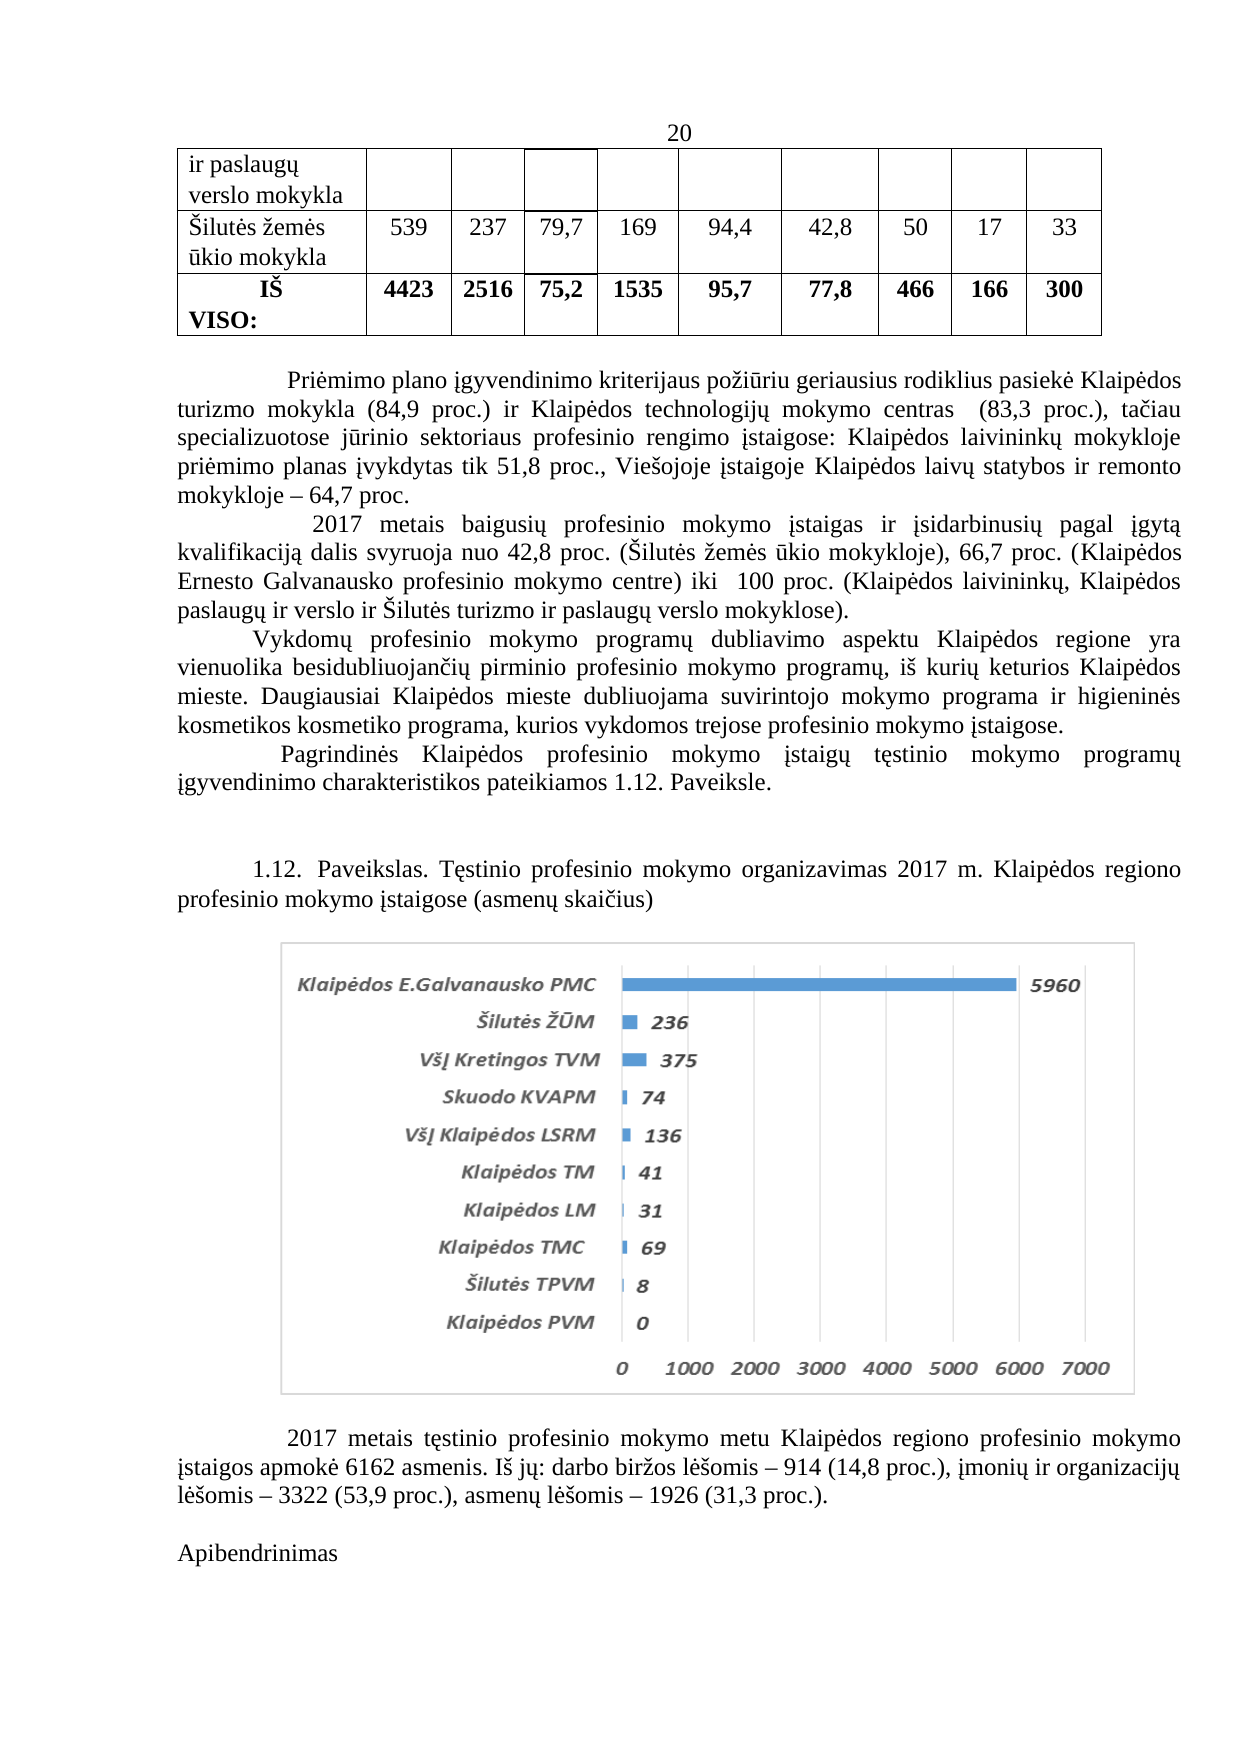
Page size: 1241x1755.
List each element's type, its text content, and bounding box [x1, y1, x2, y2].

table_cell 237 [452, 211, 524, 273]
table_cell 33 [1027, 211, 1101, 273]
table_cell 169 [598, 211, 678, 273]
table_cell 300 [1027, 274, 1101, 335]
text 1.12. Paveikslas. Tęstinio profesinio mokymo organizavimas 2017 m. Klaipėdos regiono profesinio mokymo įstaigose (asmenų skaičius) [177, 854, 1182, 913]
table_cell 2516 [452, 274, 524, 335]
table_cell [782, 149, 878, 210]
table_cell [367, 149, 451, 210]
table_cell 4423 [367, 274, 451, 335]
table_cell [952, 149, 1026, 210]
table_cell Šilutės žemės ūkio mokykla [178, 211, 366, 273]
text Priėmimo plano įgyvendinimo kriterijaus požiūriu geriausius rodiklius pasiekė Klaipėdos turizmo mokykla (84,9 proc.) ir Klaipėdos technologijų mokymo centras (83,3 proc.), tačiau specializuotose jūrinio sektoriaus profesinio rengimo įstaigose: Klaipėdos laivininkų mokykloje priėmimo planas įvykdytas tik 51,8 proc., Viešojoje įstaigoje Klaipėdos laivų statybos ir remonto mokykloje – 64,7 proc. [177, 365, 1182, 509]
table_cell IŠ VISO: [178, 274, 366, 335]
table_cell 50 [879, 211, 951, 273]
table_cell 42,8 [782, 211, 878, 273]
table_cell 79,7 [525, 212, 597, 273]
table_cell 166 [952, 274, 1026, 335]
table_cell [679, 149, 781, 210]
text Pagrindinės Klaipėdos profesinio mokymo įstaigų tęstinio mokymo programų įgyvendinimo charakteristikos pateikiamos 1.12. Paveiksle. [177, 739, 1182, 796]
table_cell 1535 [598, 274, 678, 335]
table_cell 466 [879, 274, 951, 335]
text 2017 metais baigusių profesinio mokymo įstaigas ir įsidarbinusių pagal įgytą kvalifikaciją dalis svyruoja nuo 42,8 proc. (Šilutės žemės ūkio mokykloje), 66,7 proc. (Klaipėdos Ernesto Galvanausko profesinio mokymo centre) iki 100 proc. (Klaipėdos laivininkų, Klaipėdos paslaugų ir verslo ir Šilutės turizmo ir paslaugų verslo mokyklose). [177, 509, 1182, 624]
table_cell ir paslaugų verslo mokykla [178, 149, 366, 210]
table_cell 75,2 [525, 275, 597, 335]
table_cell 94,4 [679, 211, 781, 273]
text Vykdomų profesinio mokymo programų dubliavimo aspektu Klaipėdos regione yra vienuolika besidubliuojančių pirminio profesinio mokymo programų, iš kurių keturios Klaipėdos mieste. Daugiausiai Klaipėdos mieste dubliuojama suvirintojo mokymo programa ir higieninės kosmetikos kosmetiko programa, kurios vykdomos trejose profesinio mokymo įstaigose. [177, 624, 1182, 739]
table_cell [452, 149, 524, 210]
table_cell [1027, 149, 1101, 210]
table_cell 77,8 [782, 274, 878, 335]
table_cell 17 [952, 211, 1026, 273]
table_cell 95,7 [679, 274, 781, 335]
text Apibendrinimas [177, 1538, 1182, 1567]
table_cell [879, 149, 951, 210]
text 2017 metais tęstinio profesinio mokymo metu Klaipėdos regiono profesinio mokymo įstaigos apmokė 6162 asmenis. Iš jų: darbo biržos lėšomis – 914 (14,8 proc.), įmonių ir organizacijų lėšomis – 3322 (53,9 proc.), asmenų lėšomis – 1926 (31,3 proc.). [177, 1423, 1182, 1509]
table_cell [598, 149, 678, 210]
table_cell 539 [367, 211, 451, 273]
table_cell [525, 150, 597, 210]
